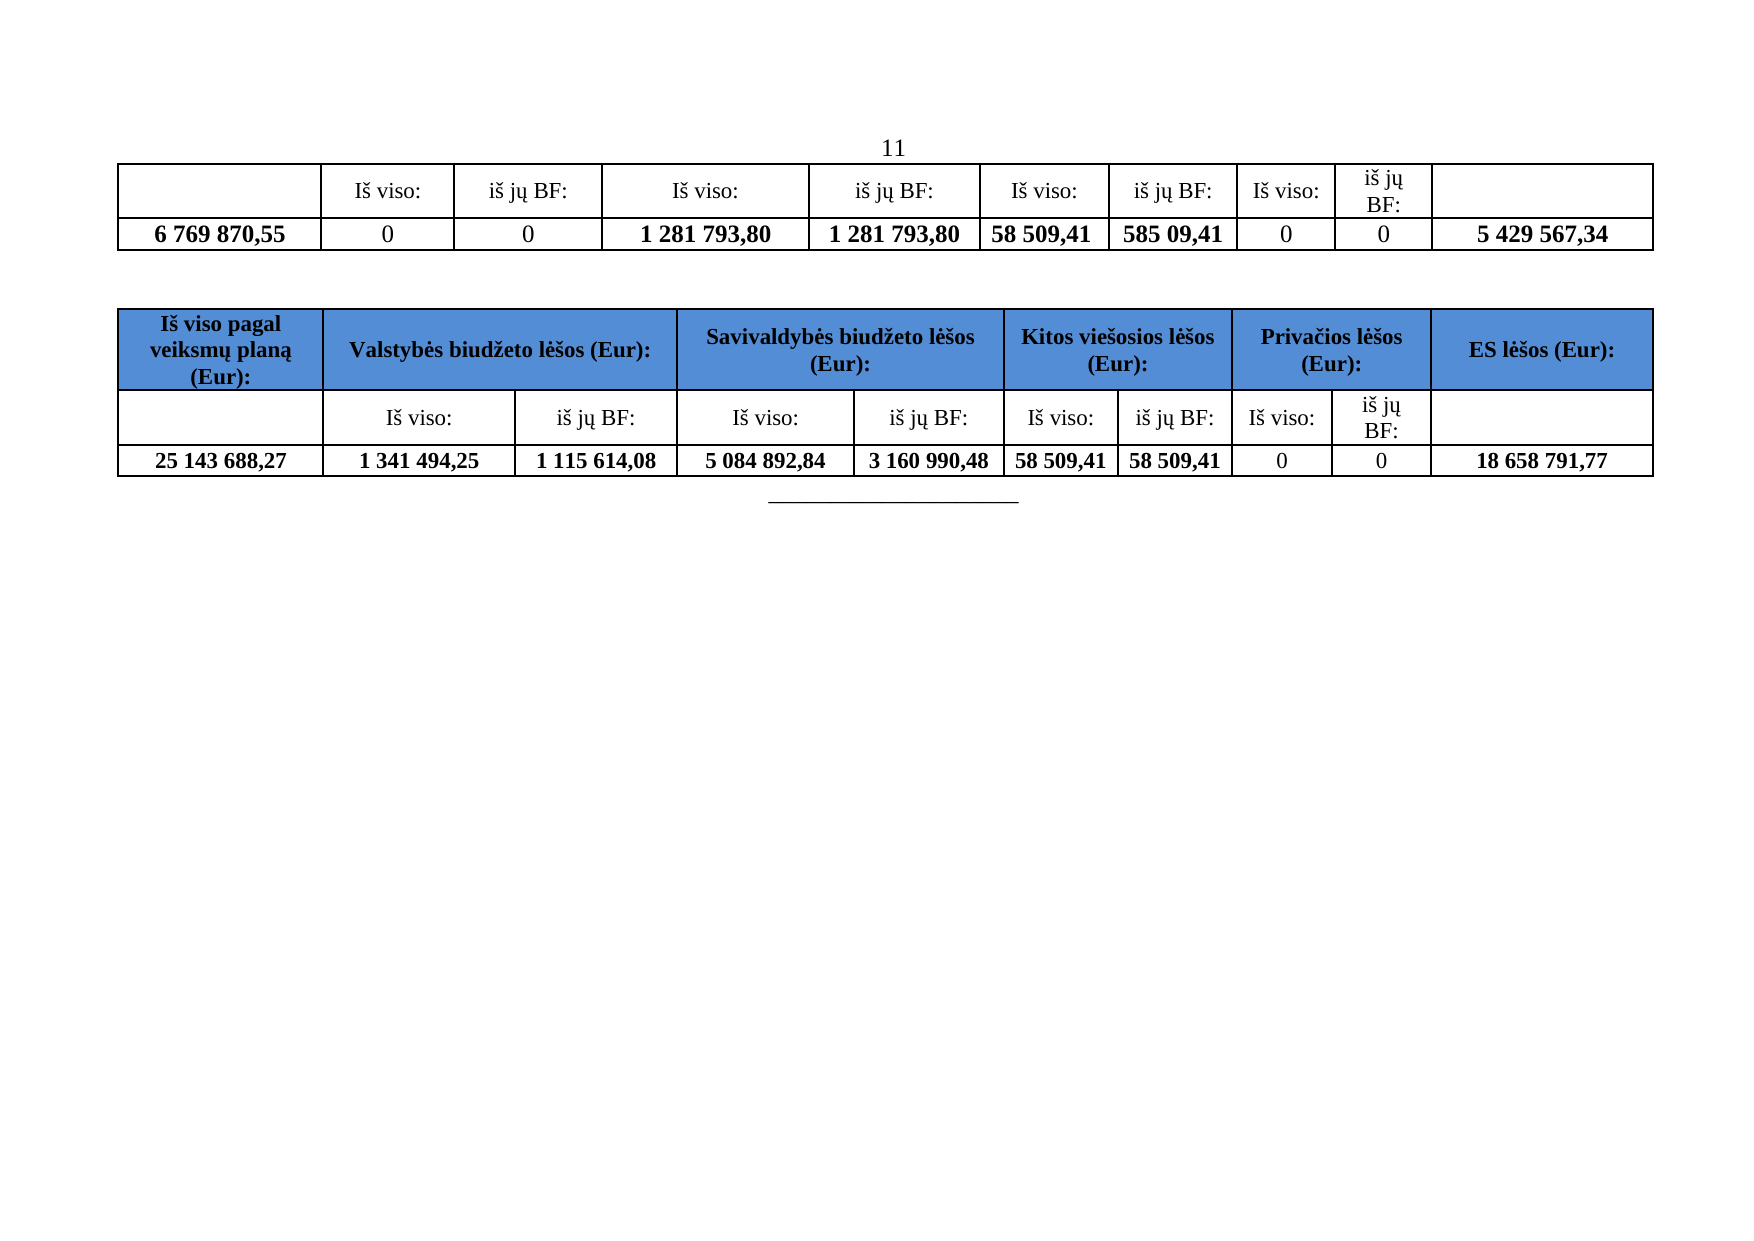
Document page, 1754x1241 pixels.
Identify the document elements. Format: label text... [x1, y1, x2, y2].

table_cell Iš viso: [324, 391, 514, 444]
table_cell 1 115 614,08 [516, 446, 676, 475]
table_cell 0 [1233, 446, 1331, 475]
table_cell 18 658 791,77 [1432, 446, 1652, 475]
table_header Valstybės biudžeto lėšos (Eur): [324, 310, 676, 389]
table_cell 0 [1336, 219, 1431, 248]
table_cell Iš viso: [1233, 391, 1331, 444]
table_cell iš jų BF: [516, 391, 676, 444]
table_cell iš jų BF: [1336, 165, 1431, 217]
table_header Privačios lėšos (Eur): [1233, 310, 1430, 389]
table_cell iš jų BF: [455, 165, 601, 217]
table_cell 0 [322, 219, 453, 248]
table_cell 0 [455, 219, 601, 248]
table_cell Iš viso: [603, 165, 808, 217]
table_header Iš viso pagal veiksmų planą (Eur): [119, 310, 322, 389]
table_cell 5 429 567,34 [1433, 219, 1652, 248]
table_cell Iš viso: [1238, 165, 1334, 217]
table_header ES lėšos (Eur): [1432, 310, 1652, 389]
table_cell Iš viso: [1005, 391, 1117, 444]
table_cell 3 160 990,48 [855, 446, 1003, 475]
table_cell iš jų BF: [1119, 391, 1231, 444]
table_cell 58 509,41 [981, 219, 1108, 248]
table_cell [1432, 391, 1652, 444]
table_cell iš jų BF: [1110, 165, 1236, 217]
table_cell 0 [1238, 219, 1334, 248]
table_cell Iš viso: [322, 165, 453, 217]
table_cell iš jų BF: [810, 165, 979, 217]
table_cell Iš viso: [981, 165, 1108, 217]
table_cell 6 769 870,55 [119, 219, 320, 248]
table_cell 1 281 793,80 [603, 219, 808, 248]
table_cell Iš viso: [678, 391, 853, 444]
table_cell iš jų BF: [1333, 391, 1430, 444]
table_cell 585 09,41 [1110, 219, 1236, 248]
table_cell 1 281 793,80 [810, 219, 979, 248]
table_cell 1 341 494,25 [324, 446, 514, 475]
table_cell 25 143 688,27 [119, 446, 322, 475]
table_cell [119, 165, 320, 217]
table_cell [1433, 165, 1652, 217]
table_cell 0 [1333, 446, 1430, 475]
table_cell 5 084 892,84 [678, 446, 853, 475]
text ____________________ [118, 477, 1668, 506]
table_cell iš jų BF: [855, 391, 1003, 444]
table_header Kitos viešosios lėšos (Eur): [1005, 310, 1231, 389]
table_cell [119, 391, 322, 444]
table_header Savivaldybės biudžeto lėšos (Eur): [678, 310, 1003, 389]
table_cell 58 509,41 [1119, 446, 1231, 475]
table_cell 58 509,41 [1005, 446, 1117, 475]
